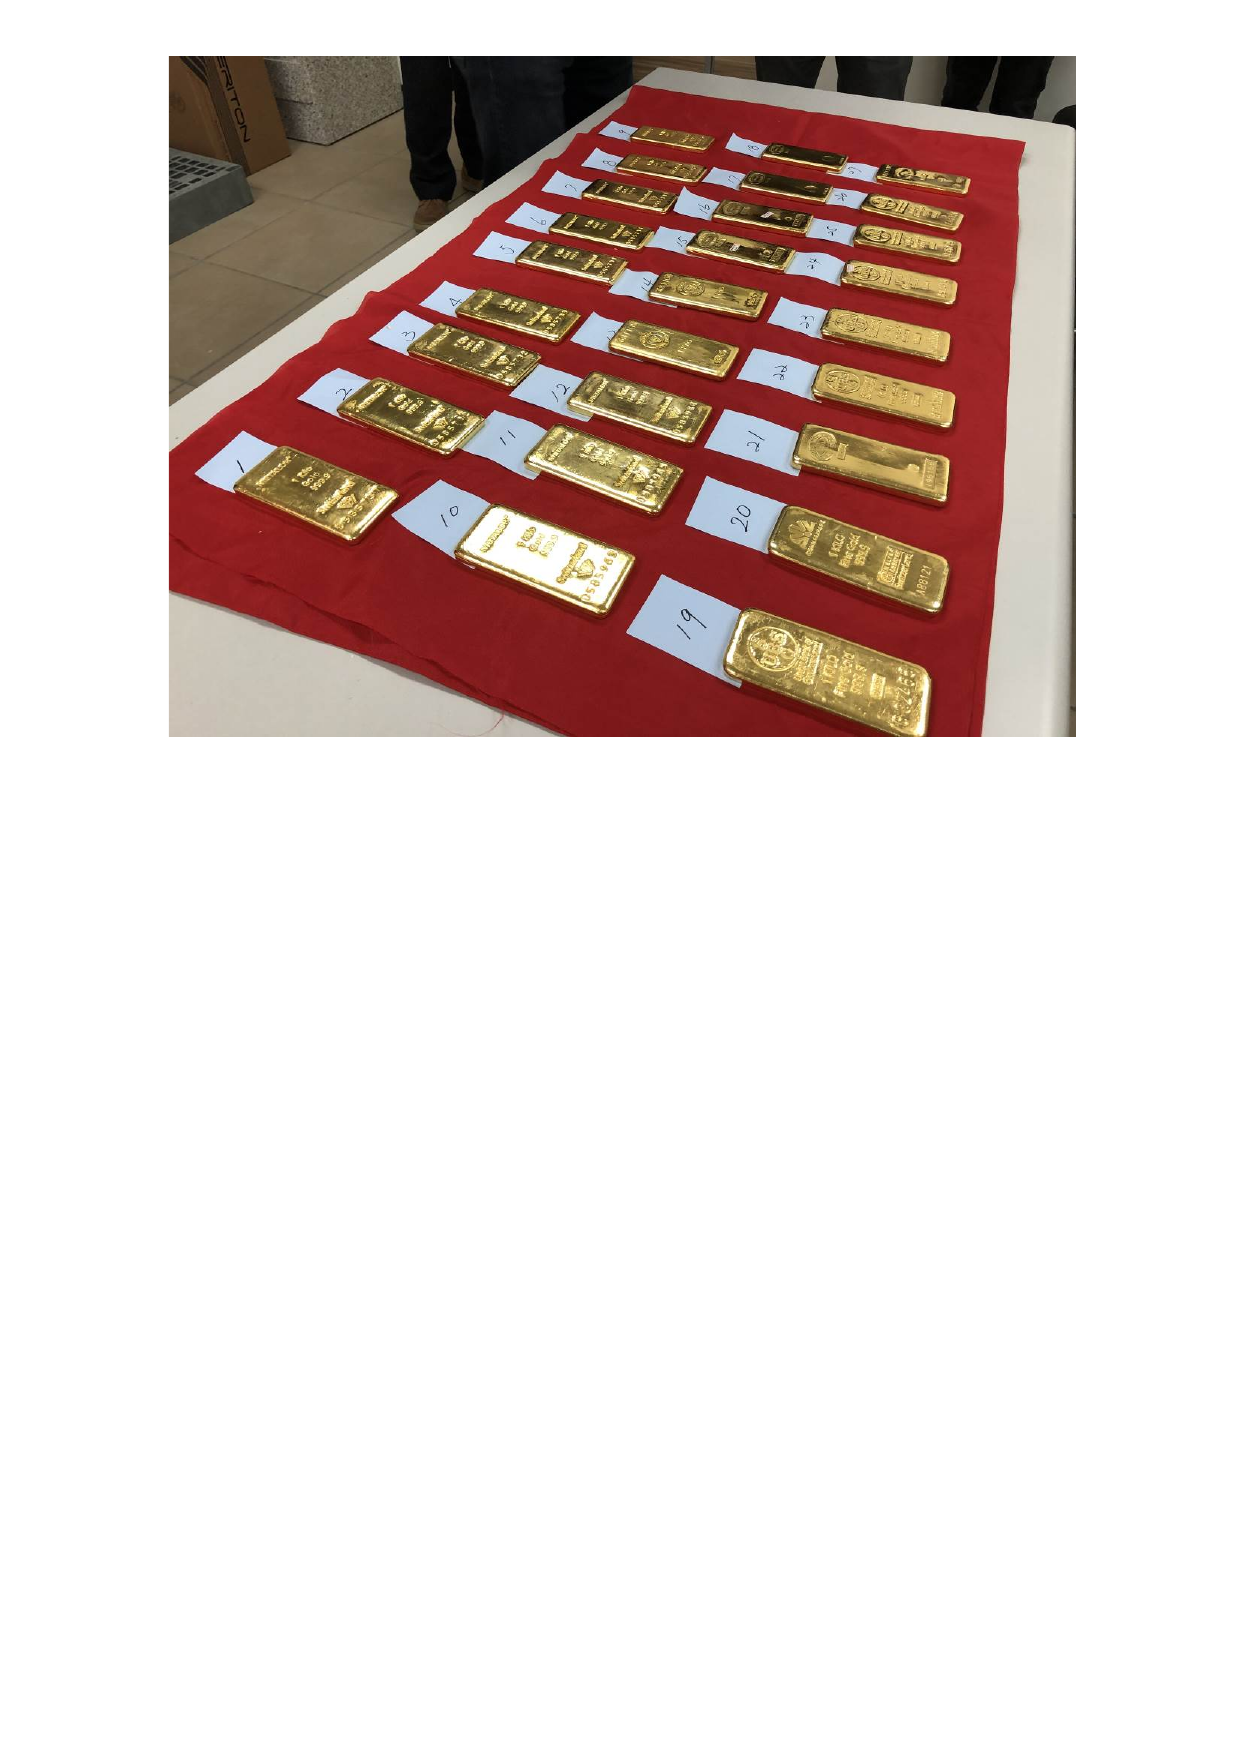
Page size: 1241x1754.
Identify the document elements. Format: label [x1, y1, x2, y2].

picture [168, 56, 1076, 737]
